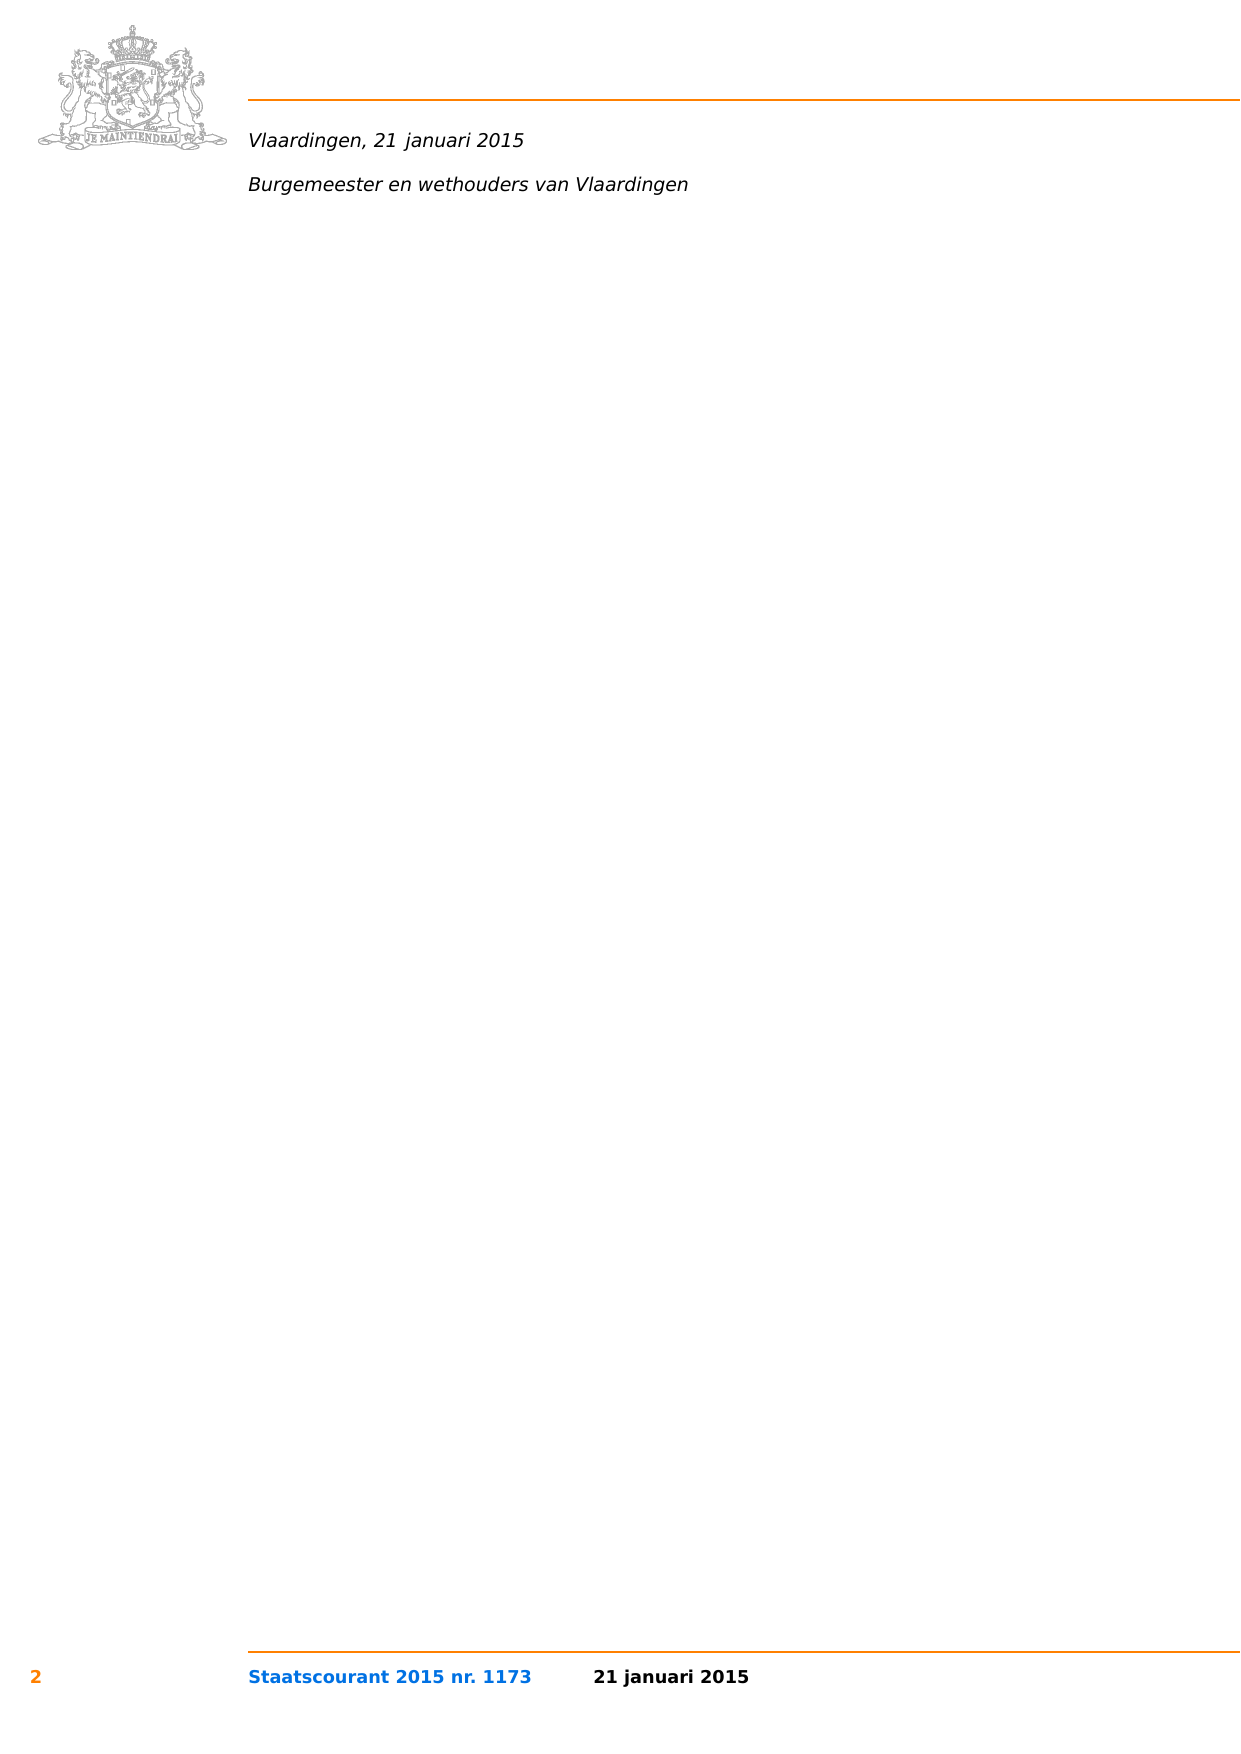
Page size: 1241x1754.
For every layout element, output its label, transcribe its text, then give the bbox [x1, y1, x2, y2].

text Burgemeester en wethouders van Vlaardingen [248, 174, 1163, 196]
picture [38, 25, 227, 150]
text Vlaardingen, 21 januari 2015 [248, 130, 1163, 152]
